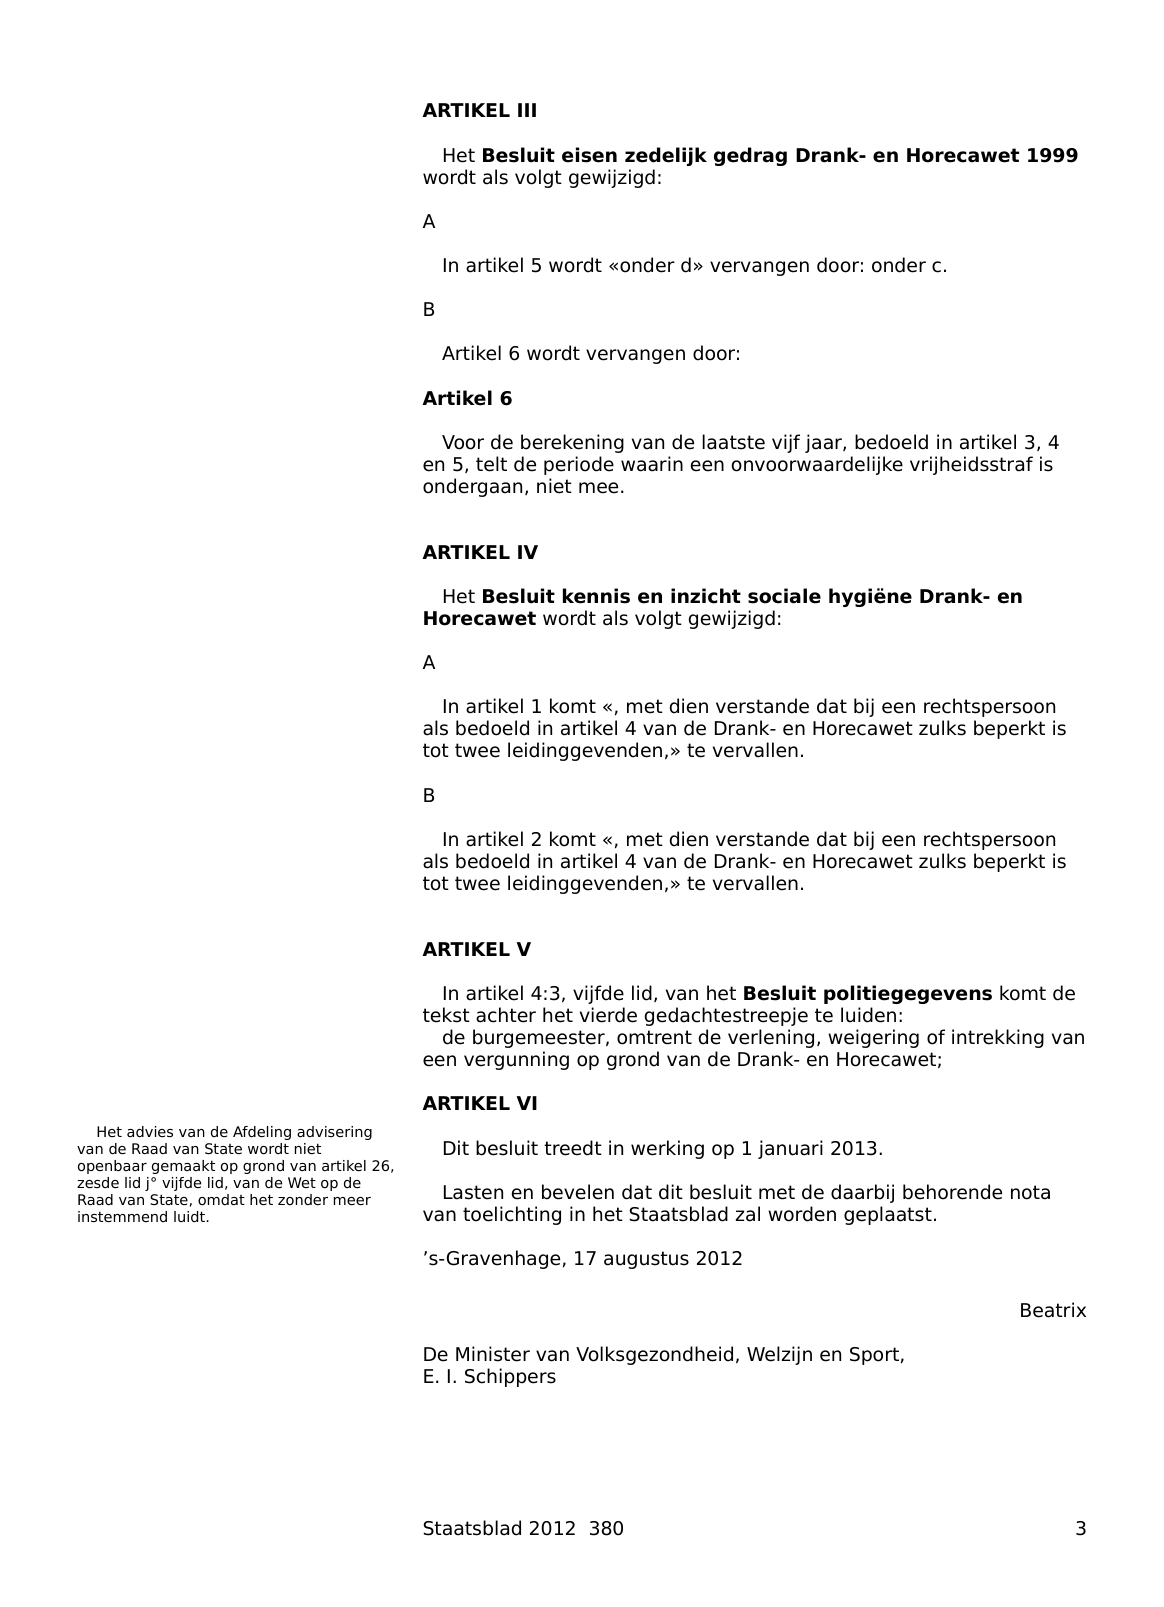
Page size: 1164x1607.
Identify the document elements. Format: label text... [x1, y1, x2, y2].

text In artikel 2 komt «, met dien verstande dat bij een rechtspersoon als bedoeld in artikel 4 van de Drank- en Horecawet zulks beperkt is tot twee leidinggevenden,» te vervallen. [422, 829, 1087, 894]
text A [422, 652, 1087, 674]
text De Minister van Volksgezondheid, Welzijn en Sport, E. I. Schippers [422, 1344, 1087, 1388]
subtitle ARTIKEL VI [422, 1093, 1087, 1115]
text Dit besluit treedt in werking op 1 januari 2013. [422, 1137, 1087, 1159]
text A [422, 211, 1087, 233]
text In artikel 5 wordt «onder d» vervangen door: onder c. [422, 255, 1087, 277]
text Beatrix [422, 1300, 1087, 1322]
subtitle Artikel 6 [422, 387, 1087, 409]
text Het advies van de Afdeling advisering van de Raad van State wordt niet openbaar gemaakt op grond van artikel 26, zesde lid j° vijfde lid, van de Wet op de Raad van State, omdat het zonder meer instemmend luidt. [77, 1124, 396, 1226]
text B [422, 784, 1087, 806]
text B [422, 299, 1087, 321]
text Artikel 6 wordt vervangen door: [422, 343, 1087, 365]
subtitle ARTIKEL III [422, 100, 1087, 122]
text In artikel 4:3, vijfde lid, van het Besluit politiegegevens komt de tekst achter het vierde gedachtestreepje te luiden: [422, 983, 1087, 1027]
text Lasten en bevelen dat dit besluit met de daarbij behorende nota van toelichting in het Staatsblad zal worden geplaatst. [422, 1182, 1087, 1226]
text ’s-Gravenhage, 17 augustus 2012 [422, 1248, 1087, 1270]
subtitle ARTIKEL IV [422, 542, 1087, 564]
text In artikel 1 komt «, met dien verstande dat bij een rechtspersoon als bedoeld in artikel 4 van de Drank- en Horecawet zulks beperkt is tot twee leidinggevenden,» te vervallen. [422, 696, 1087, 762]
text Het Besluit eisen zedelijk gedrag Drank- en Horecawet 1999 wordt als volgt gewijzigd: [422, 144, 1087, 188]
subtitle ARTIKEL V [422, 939, 1087, 961]
text de burgemeester, omtrent de verlening, weigering of intrekking van een vergunning op grond van de Drank- en Horecawet; [422, 1027, 1087, 1071]
text Voor de berekening van de laatste vijf jaar, bedoeld in artikel 3, 4 en 5, telt de periode waarin een onvoorwaardelijke vrijheidsstraf is ondergaan, niet mee. [422, 432, 1087, 497]
text Het Besluit kennis en inzicht sociale hygiëne Drank- en Horecawet wordt als volgt gewijzigd: [422, 586, 1087, 630]
